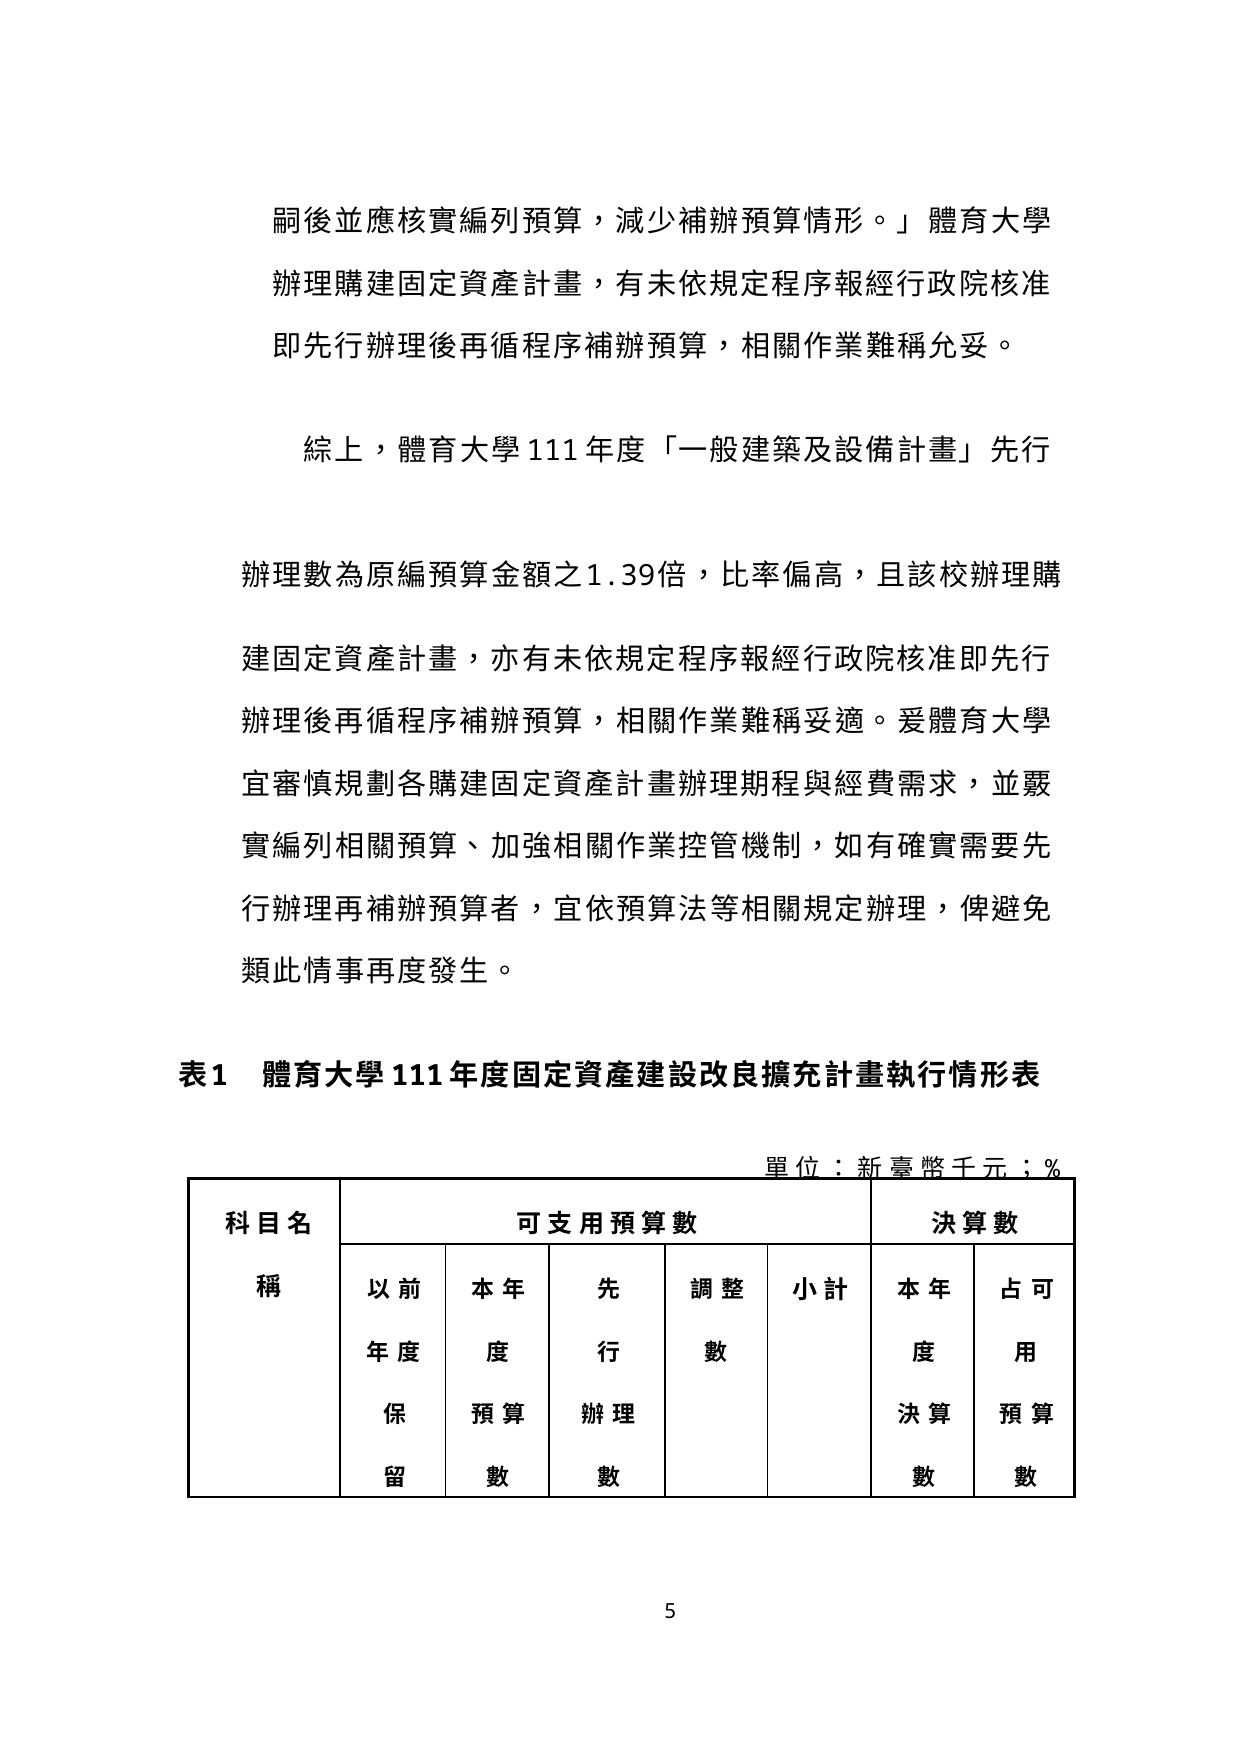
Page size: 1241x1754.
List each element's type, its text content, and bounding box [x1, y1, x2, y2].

table_cell 以前年度 保 留 [341, 1245, 445, 1496]
table_cell 本年度 預算數 [446, 1245, 548, 1496]
text 嗣後並應核實編列預算，減少補辦預算情形。」體育大學辦理購建固定資產計畫，有未依規定程序報經行政院核准即先行辦理後再循程序補辦預算，相關作業難稱允妥。 [266, 177, 1063, 365]
table_header 可支用預算數 [341, 1180, 870, 1243]
text 單位：新臺幣千元；% [177, 1115, 1063, 1177]
text 表1 體育大學111年度固定資產建設改良擴充計畫執行情形表 [177, 990, 1063, 1115]
table_cell 本年度 決算數 [872, 1245, 973, 1496]
table_header 科目名稱 [190, 1180, 339, 1496]
table_header 決算數 [872, 1180, 1073, 1243]
table_cell 占可用 預算數 [975, 1245, 1073, 1496]
table_cell 調整數 [666, 1245, 767, 1496]
table_cell 小計 [768, 1245, 870, 1496]
text 綜上，體育大學111年度「一般建築及設備計畫」先行辦理數為原編預算金額之1.39倍，比率偏高，且該校辦理購建固定資產計畫，亦有未依規定程序報經行政院核准即先行辦理後再循程序補辦預算，相關作業難稱妥適。爰體育大學宜審慎規劃各購建固定資產計畫辦理期程與經費需求，並覈實編列相關預算、加強相關作業控管機制，如有確實需要先行辦理再補辦預算者，宜依預算法等相關規定辦理，俾避免類此情事再度發生。 [236, 365, 1063, 990]
table_cell 先 行 辦理數 [550, 1245, 664, 1496]
